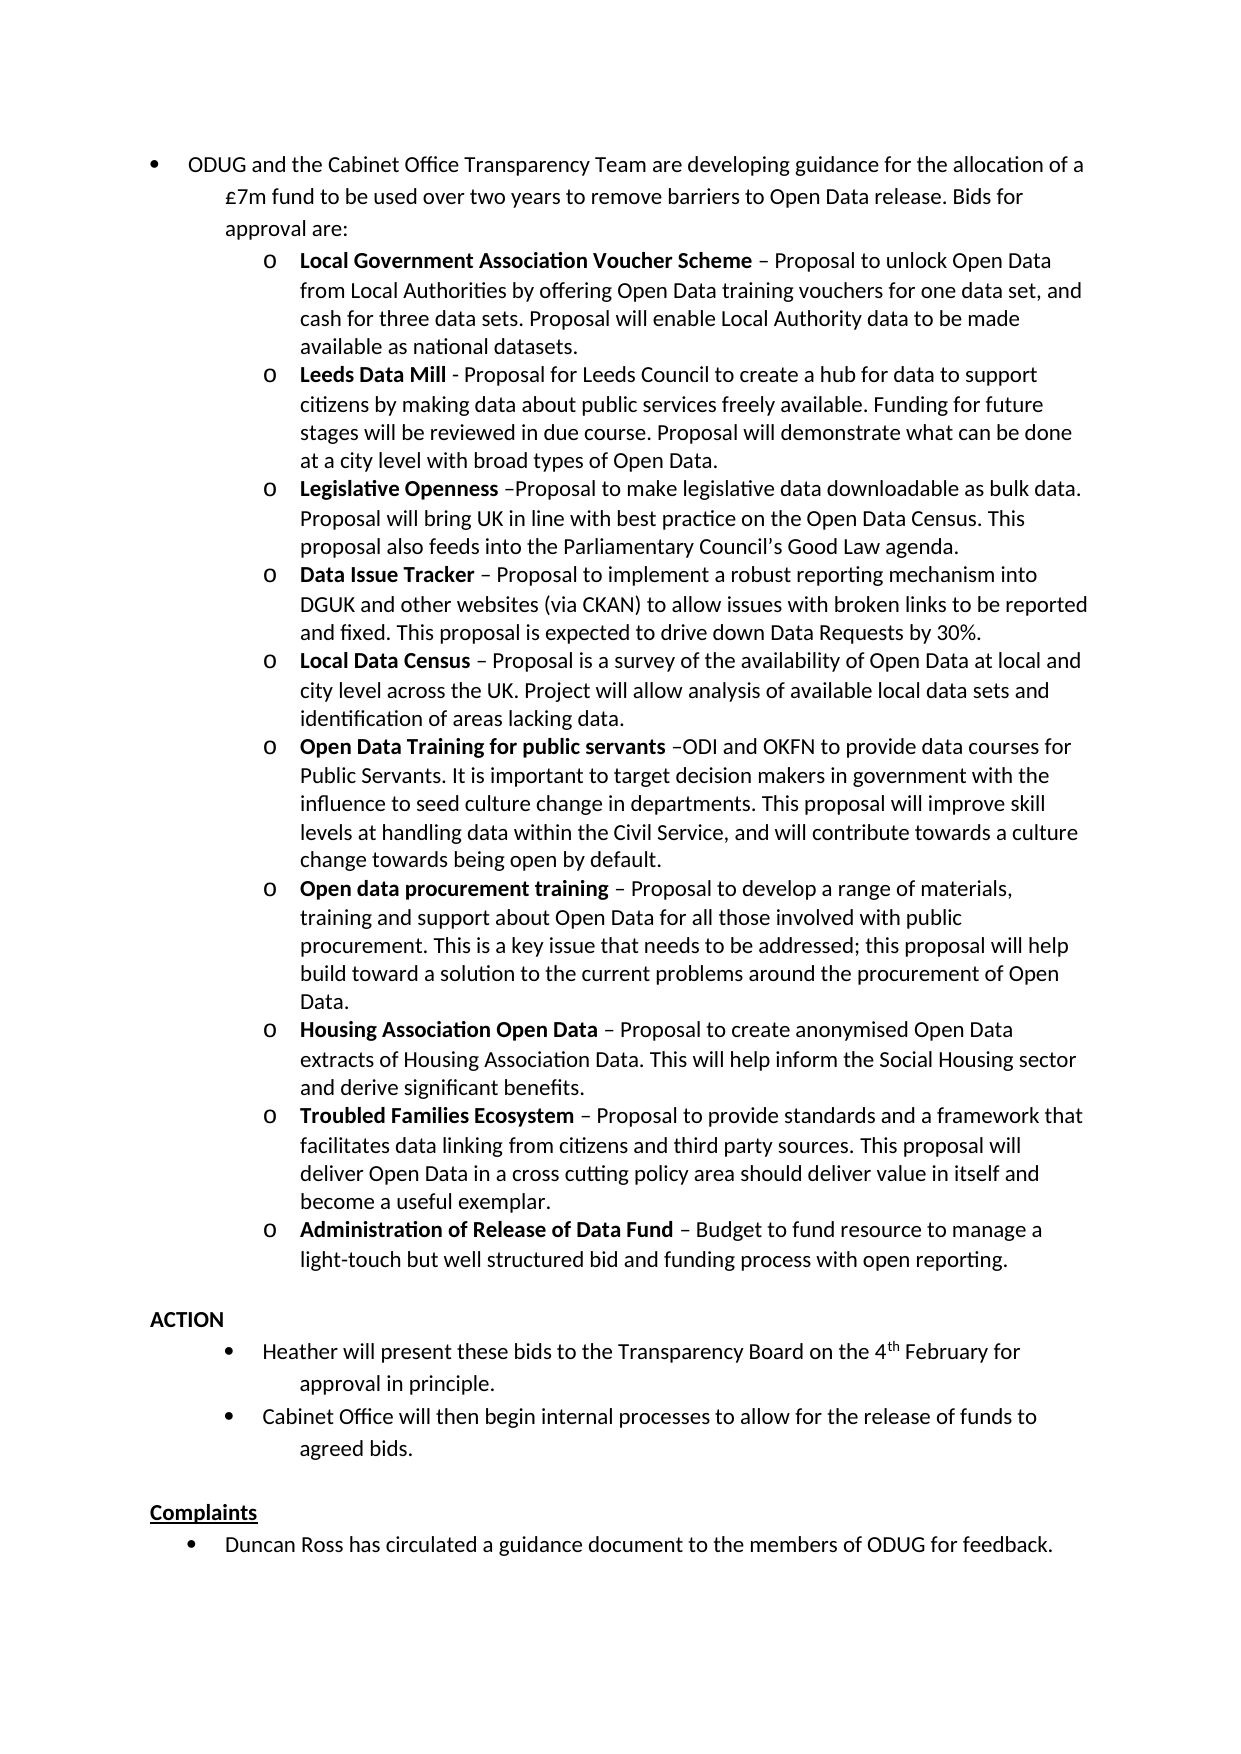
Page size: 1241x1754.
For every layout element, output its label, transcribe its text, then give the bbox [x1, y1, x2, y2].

list Leeds Data Mill - Proposal for Leeds Council to create a hub for data to support citizens by making data about public services freely available. Funding for future stages will be reviewed in due course. Proposal will demonstrate what can be done at a city level with broad types of Open Data. [262, 360, 1090, 474]
list Open data procurement training – Proposal to develop a range of materials, training and support about Open Data for all those involved with public procurement. This is a key issue that needs to be addressed; this proposal will help build toward a solution to the current problems around the procurement of Open Data. [262, 874, 1090, 1016]
list Housing Association Open Data – Proposal to create anonymised Open Data extracts of Housing Association Data. This will help inform the Social Housing sector and derive significant benefits. [262, 1016, 1090, 1101]
list Duncan Ross has circulated a guidance document to the members of ODUG for feedback. [187, 1531, 1090, 1558]
text ACTION [150, 1305, 1090, 1333]
list Legislative Openness –Proposal to make legislative data downloadable as bulk data. Proposal will bring UK in line with best practice on the Open Data Census. This proposal also feeds into the Parliamentary Council’s Good Law agenda. [262, 474, 1090, 560]
list Administration of Release of Data Fund – Budget to fund resource to manage a light-touch but well structured bid and funding process with open reporting. [262, 1215, 1090, 1273]
list Open Data Training for public servants –ODI and OKFN to provide data courses for Public Servants. It is important to target decision makers in government with the influence to seed culture change in departments. This proposal will improve skill levels at handling data within the Civil Service, and will contribute towards a culture change towards being open by default. [262, 732, 1090, 874]
list ODUG and the Cabinet Office Transparency Team are developing guidance for the allocation of a £7m fund to be used over two years to remove barriers to Open Data release. Bids for approval are: [150, 150, 1090, 242]
list Local Data Census – Proposal is a survey of the availability of Open Data at local and city level across the UK. Project will allow analysis of available local data sets and identification of areas lacking data. [262, 646, 1090, 732]
list Cabinet Office will then begin internal processes to allow for the release of funds to agreed bids. [225, 1402, 1090, 1462]
list Heather will present these bids to the Transparency Board on the 4th February for approval in principle. [225, 1337, 1090, 1398]
text Complaints [150, 1498, 1090, 1526]
list Troubled Families Ecosystem – Proposal to provide standards and a framework that facilitates data linking from citizens and third party sources. This proposal will deliver Open Data in a cross cutting policy area should deliver value in itself and become a useful exemplar. [262, 1101, 1090, 1215]
list Local Government Association Voucher Scheme – Proposal to unlock Open Data from Local Authorities by offering Open Data training vouchers for one data set, and cash for three data sets. Proposal will enable Local Authority data to be made available as national datasets. [262, 247, 1090, 360]
list Data Issue Tracker – Proposal to implement a robust reporting mechanism into DGUK and other websites (via CKAN) to allow issues with broken links to be reported and fixed. This proposal is expected to drive down Data Requests by 30%. [262, 560, 1090, 646]
